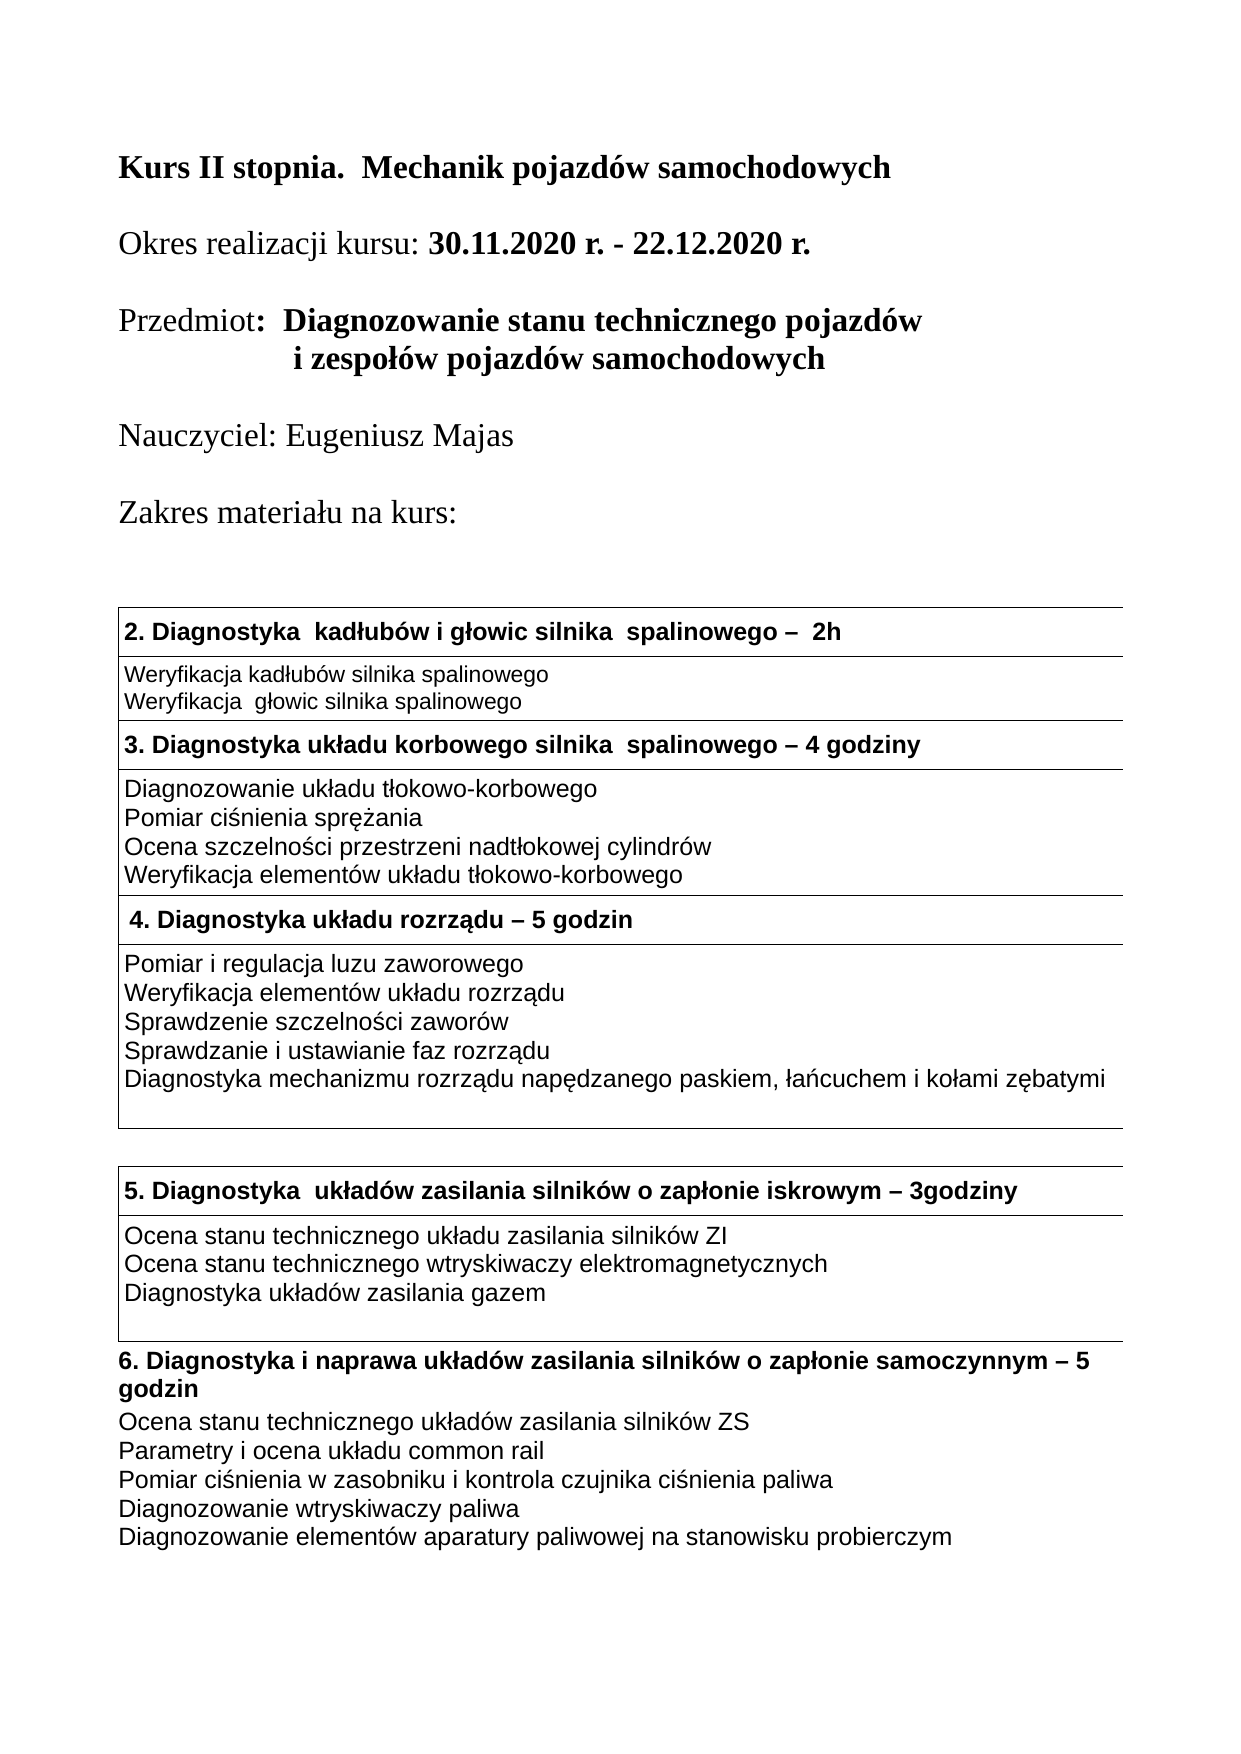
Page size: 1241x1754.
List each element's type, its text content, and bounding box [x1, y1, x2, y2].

text Ocena stanu technicznego układów zasilania silników ZS [118, 1407, 1122, 1436]
text 6. Diagnostyka i naprawa układów zasilania silników o zapłonie samoczynnym – 5 godzin [118, 1346, 1122, 1403]
table_cell Diagnozowanie układu tłokowo-korbowego Pomiar ciśnienia sprężania Ocena szczelności przestrzeni nadtłokowej cylindrów Weryfikacja elementów układu tłokowo-korbowego [119, 770, 1123, 895]
text i zespołów pojazdów samochodowych [118, 338, 1122, 377]
text Pomiar ciśnienia w zasobniku i kontrola czujnika ciśnienia paliwa [118, 1465, 1122, 1493]
text Parametry i ocena układu common rail [118, 1436, 1122, 1465]
text Diagnozowanie elementów aparatury paliwowej na stanowisku probierczym [118, 1522, 1122, 1551]
table_cell Ocena stanu technicznego układu zasilania silników ZI Ocena stanu technicznego wtryskiwaczy elektromagnetycznych Diagnostyka układów zasilania gazem [119, 1216, 1123, 1341]
text Kurs II stopnia. Mechanik pojazdów samochodowych [118, 147, 1122, 185]
text Zakres materiału na kurs: [118, 492, 1122, 530]
table_cell 4. Diagnostyka układu rozrządu – 5 godzin [119, 896, 1123, 944]
text Okres realizacji kursu: 30.11.2020 r. - 22.12.2020 r. [118, 223, 1122, 262]
table_cell 3. Diagnostyka układu korbowego silnika spalinowego – 4 godziny [119, 721, 1123, 768]
text Przedmiot: Diagnozowanie stanu technicznego pojazdów [118, 300, 1122, 338]
table_cell Weryfikacja kadłubów silnika spalinowego Weryfikacja głowic silnika spalinowego [119, 657, 1123, 720]
table_cell Pomiar i regulacja luzu zaworowego Weryfikacja elementów układu rozrządu Sprawdzenie szczelności zaworów Sprawdzanie i ustawianie faz rozrządu Diagnostyka mechanizmu rozrządu napędzanego paskiem, łańcuchem i kołami zębatymi [119, 945, 1123, 1128]
text Nauczyciel: Eugeniusz Majas [118, 415, 1122, 453]
text Diagnozowanie wtryskiwaczy paliwa [118, 1493, 1122, 1522]
table_header 2. Diagnostyka kadłubów i głowic silnika spalinowego – 2h [119, 608, 1123, 656]
table_header 5. Diagnostyka układów zasilania silników o zapłonie iskrowym – 3godziny [119, 1167, 1123, 1215]
